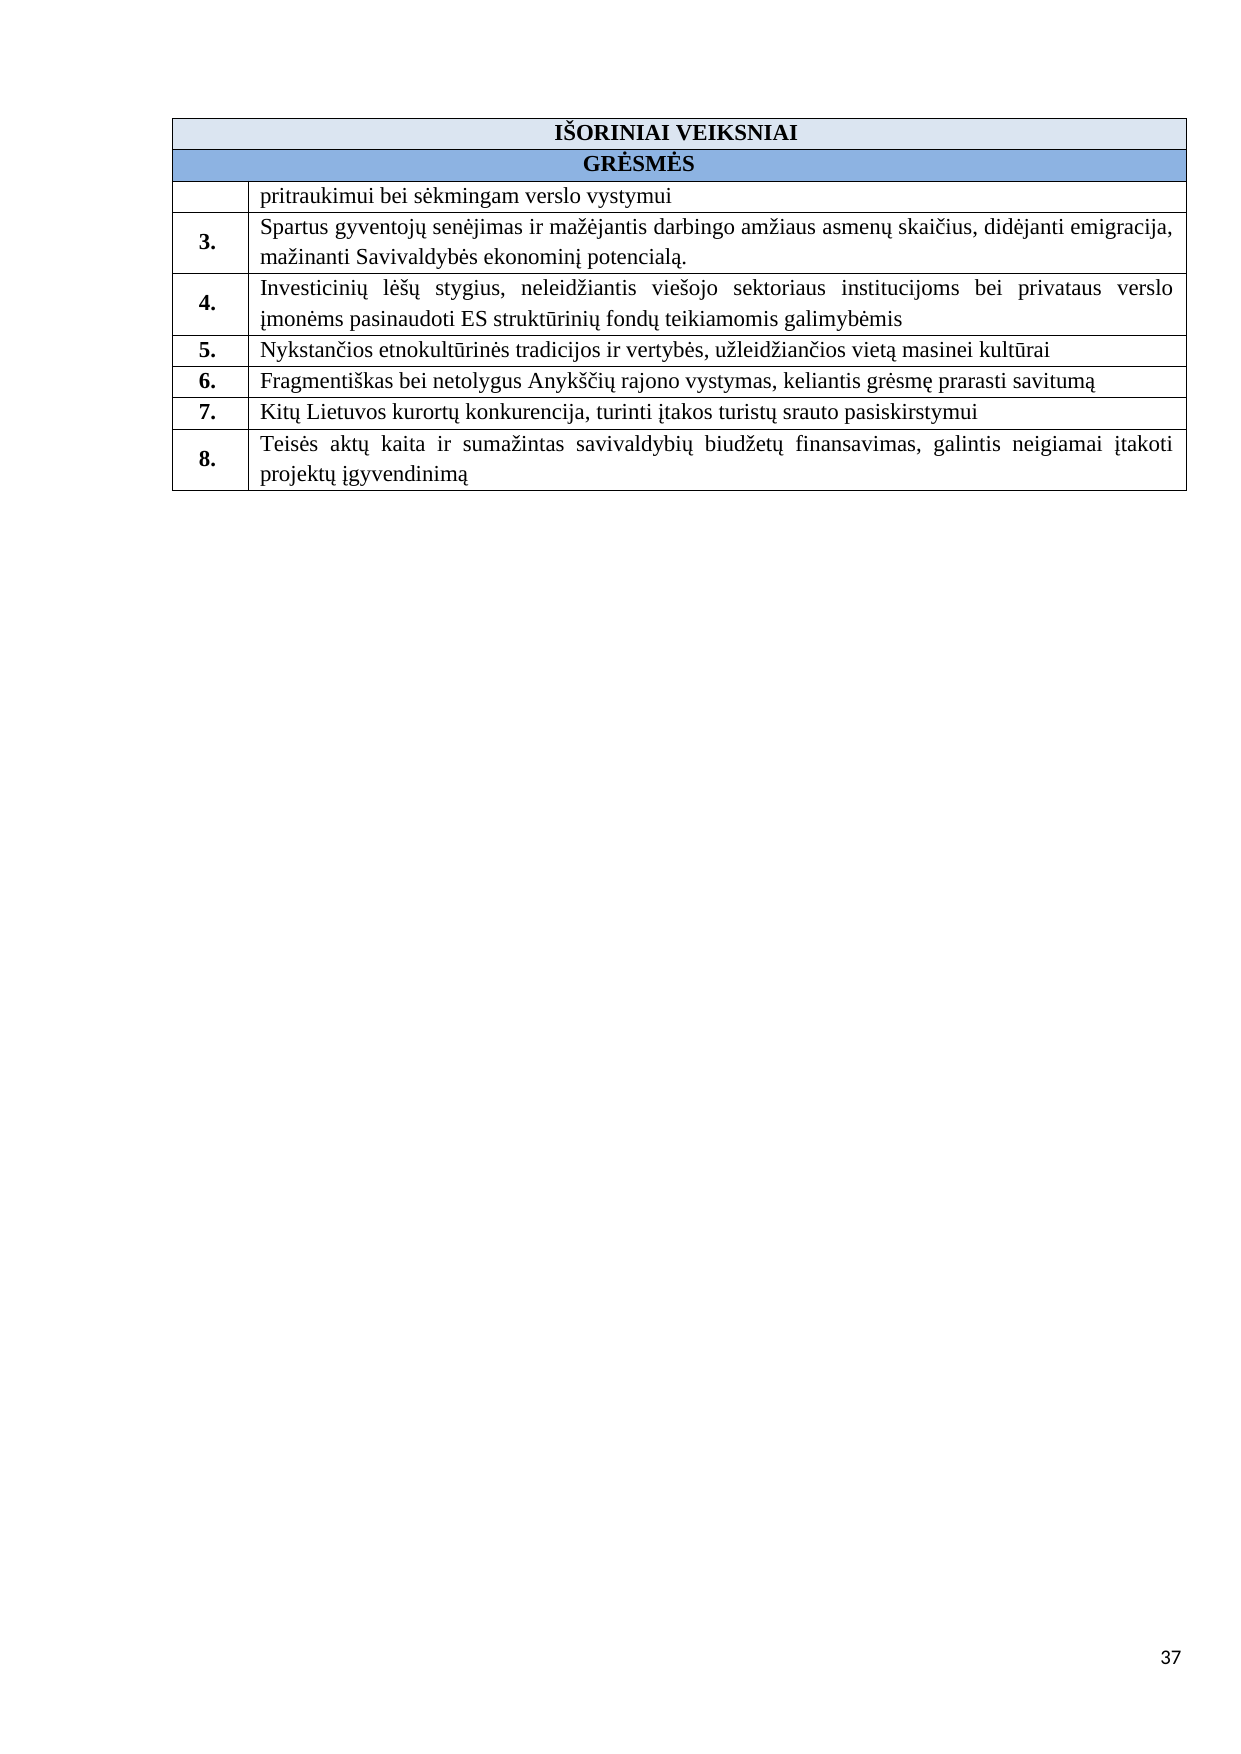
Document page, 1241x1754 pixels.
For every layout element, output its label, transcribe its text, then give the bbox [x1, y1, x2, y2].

table_cell Investicinių lėšų stygius, neleidžiantis viešojo sektoriaus institucijoms bei privataus verslo įmonėms pasinaudoti ES struktūrinių fondų teikiamomis galimybėmis [249, 274, 1186, 335]
table_cell Kitų Lietuvos kurortų konkurencija, turinti įtakos turistų srauto pasiskirstymui [249, 398, 1186, 428]
table_cell GRĖSMĖS [173, 150, 1186, 181]
table_cell 8. [173, 430, 248, 490]
table_cell Teisės aktų kaita ir sumažintas savivaldybių biudžetų finansavimas, galintis neigiamai įtakoti projektų įgyvendinimą [249, 430, 1186, 490]
table_cell Spartus gyventojų senėjimas ir mažėjantis darbingo amžiaus asmenų skaičius, didėjanti emigracija, mažinanti Savivaldybės ekonominį potencialą. [249, 213, 1186, 273]
table_cell pritraukimui bei sėkmingam verslo vystymui [249, 182, 1186, 212]
table_cell [173, 182, 248, 212]
table_header IŠORINIAI VEIKSNIAI [173, 119, 1186, 149]
table_cell 3. [173, 213, 248, 273]
table_cell 4. [173, 274, 248, 335]
table_cell Fragmentiškas bei netolygus Anykščių rajono vystymas, keliantis grėsmę prarasti savitumą [249, 367, 1186, 397]
table_cell Nykstančios etnokultūrinės tradicijos ir vertybės, užleidžiančios vietą masinei kultūrai [249, 336, 1186, 366]
table_cell 5. [173, 336, 248, 366]
table_cell 6. [173, 367, 248, 397]
table_cell 7. [173, 398, 248, 428]
